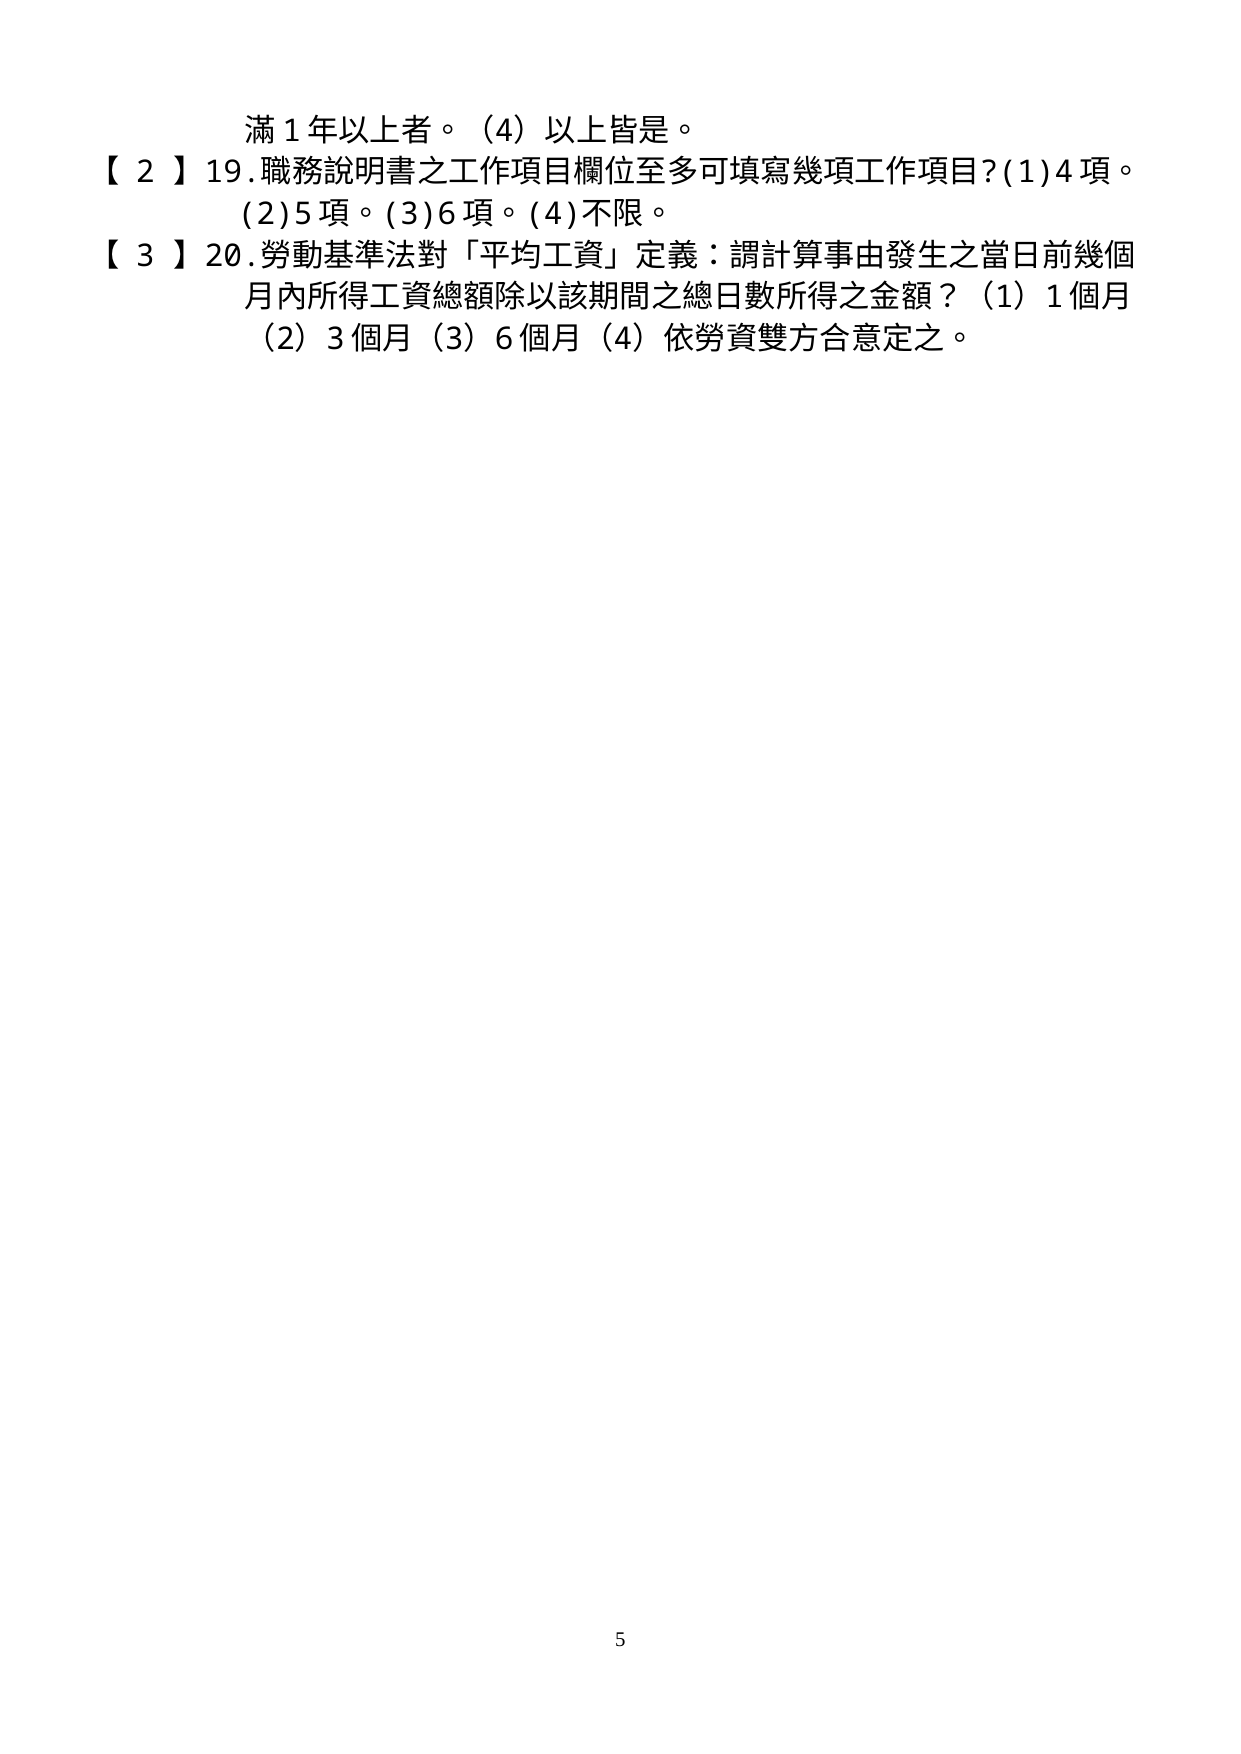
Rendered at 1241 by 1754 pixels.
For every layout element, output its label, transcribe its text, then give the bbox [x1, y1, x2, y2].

text 【 2 】19.職務說明書之工作項目欄位至多可填寫幾項工作項目?(1)4項。(2)5項。(3)6項。(4)不限。 [89, 149, 1152, 233]
text 【 3 】20.勞動基準法對「平均工資」定義：謂計算事由發生之當日前幾個月內所得工資總額除以該期間之總日數所得之金額？（1）1個月（2）3個月（3）6個月（4）依勞資雙方合意定之。 [89, 233, 1152, 358]
text 滿1年以上者。（4）以上皆是。 [89, 108, 1152, 149]
